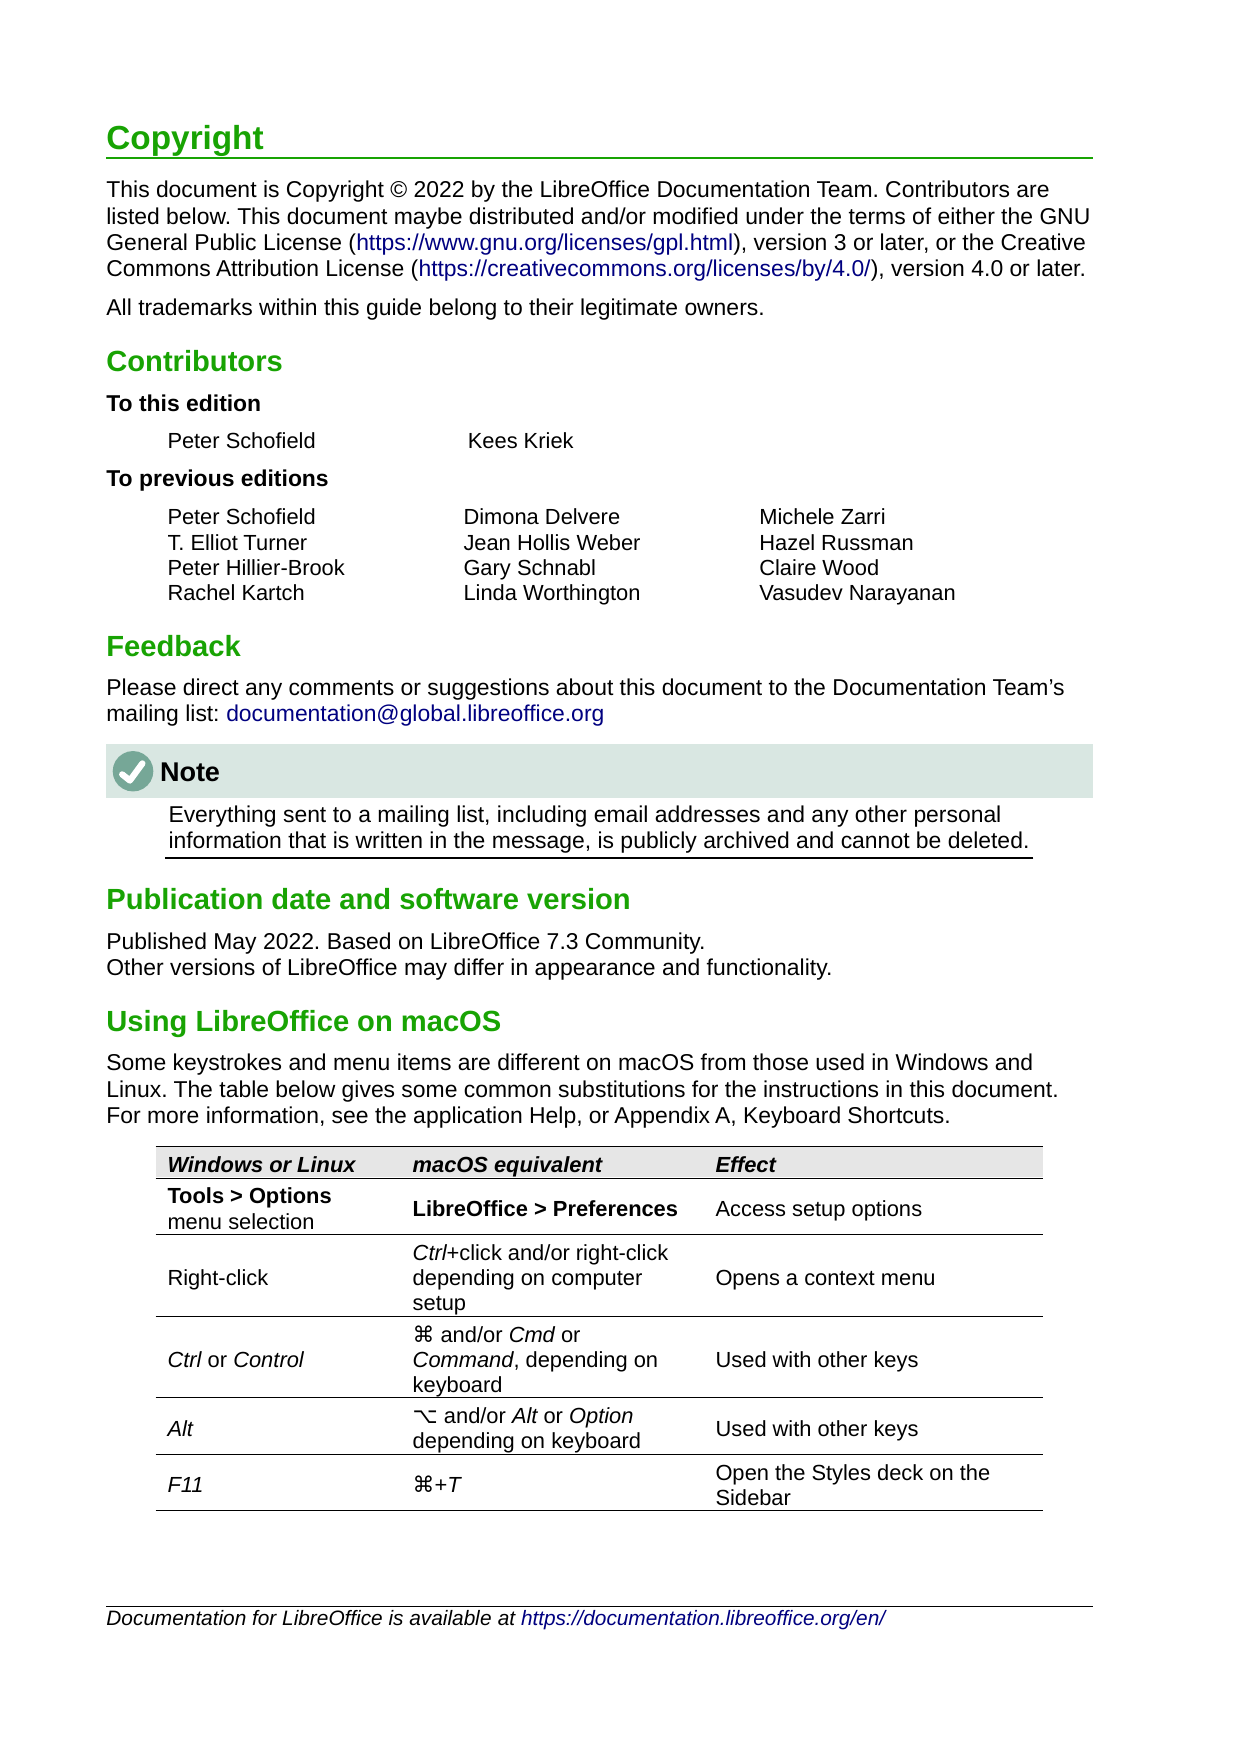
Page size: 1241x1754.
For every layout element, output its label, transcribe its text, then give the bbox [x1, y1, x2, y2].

table_cell Gary Schnabl [451, 555, 747, 580]
table_cell Ctrl or Control [156, 1317, 401, 1397]
table_header Windows or Linux [156, 1147, 401, 1177]
table_header Dimona Delvere [451, 504, 747, 529]
text Everything sent to a mailing list, including email addresses and any other personal information that is written in the message, is publicly archived and cannot be deleted. [165, 798, 1033, 857]
table_cell ⌘+T [401, 1455, 704, 1510]
text To previous editions [106, 465, 1093, 492]
table_cell Alt [156, 1398, 401, 1454]
table_cell Peter Hillier-Brook [156, 555, 451, 580]
table_cell Ctrl+click and/or right-click depending on computer setup [401, 1235, 704, 1316]
text Published May 2022. Based on LibreOffice 7.3 Community. Other versions of LibreOffice may differ in appearance and functionality. [106, 928, 1093, 980]
text All trademarks within this guide belong to their legitimate owners. [106, 294, 1093, 321]
subtitle Note [106, 744, 1093, 798]
subtitle Contributors [106, 344, 1093, 378]
table_cell ⌘ and/or Cmd or Command, depending on keyboard [401, 1317, 704, 1397]
table_header Peter Schofield [156, 429, 456, 454]
subtitle Feedback [106, 629, 1093, 662]
table_header Kees Kriek [456, 429, 749, 454]
table_cell Opens a context menu [704, 1235, 1043, 1316]
text Please direct any comments or suggestions about this document to the Documentation Team’s mailing list: documentation@global.libreoffice.org [106, 674, 1093, 727]
table_cell LibreOffice > Preferences [401, 1179, 704, 1234]
table_header macOS equivalent [401, 1147, 704, 1177]
subtitle Copyright [106, 118, 1093, 157]
text This document is Copyright © 2022 by the LibreOffice Documentation Team. Contributors are listed below. This document maybe distributed and/or modified under the terms of either the GNU General Public License (https://www.gnu.org/licenses/gpl.html), version 3 or later, or the Creative Commons Attribution License (https://creativecommons.org/licenses/by/4.0/), version 4.0 or later. [106, 176, 1093, 282]
table_cell Tools > Options menu selection [156, 1179, 401, 1234]
table_cell Vasudev Narayanan [748, 580, 1043, 605]
table_cell Access setup options [704, 1179, 1043, 1234]
subtitle Using LibreOffice on macOS [106, 1004, 1093, 1038]
table_cell Used with other keys [704, 1398, 1043, 1454]
table_cell Claire Wood [748, 555, 1043, 580]
table_header [749, 429, 1043, 454]
subtitle Publication date and software version [106, 882, 1093, 916]
table_cell Jean Hollis Weber [451, 530, 747, 555]
table_cell ⌥ and/or Alt or Option depending on keyboard [401, 1398, 704, 1454]
table_header Effect [704, 1147, 1043, 1177]
table_cell T. Elliot Turner [156, 530, 451, 555]
text To this edition [106, 389, 1093, 416]
table_cell Linda Worthington [451, 580, 747, 605]
table_header Peter Schofield [156, 504, 451, 529]
table_cell Used with other keys [704, 1317, 1043, 1397]
text Some keystrokes and menu items are different on macOS from those used in Windows and Linux. The table below gives some common substitutions for the instructions in this document. For more information, see the application Help, or Appendix A, Keyboard Shortcuts. [106, 1049, 1093, 1128]
table_cell Hazel Russman [748, 530, 1043, 555]
table_cell Rachel Kartch [156, 580, 451, 605]
table_cell Right-click [156, 1235, 401, 1316]
table_cell F11 [156, 1455, 401, 1510]
table_header Michele Zarri [748, 504, 1043, 529]
table_cell Open the Styles deck on the Sidebar [704, 1455, 1043, 1510]
